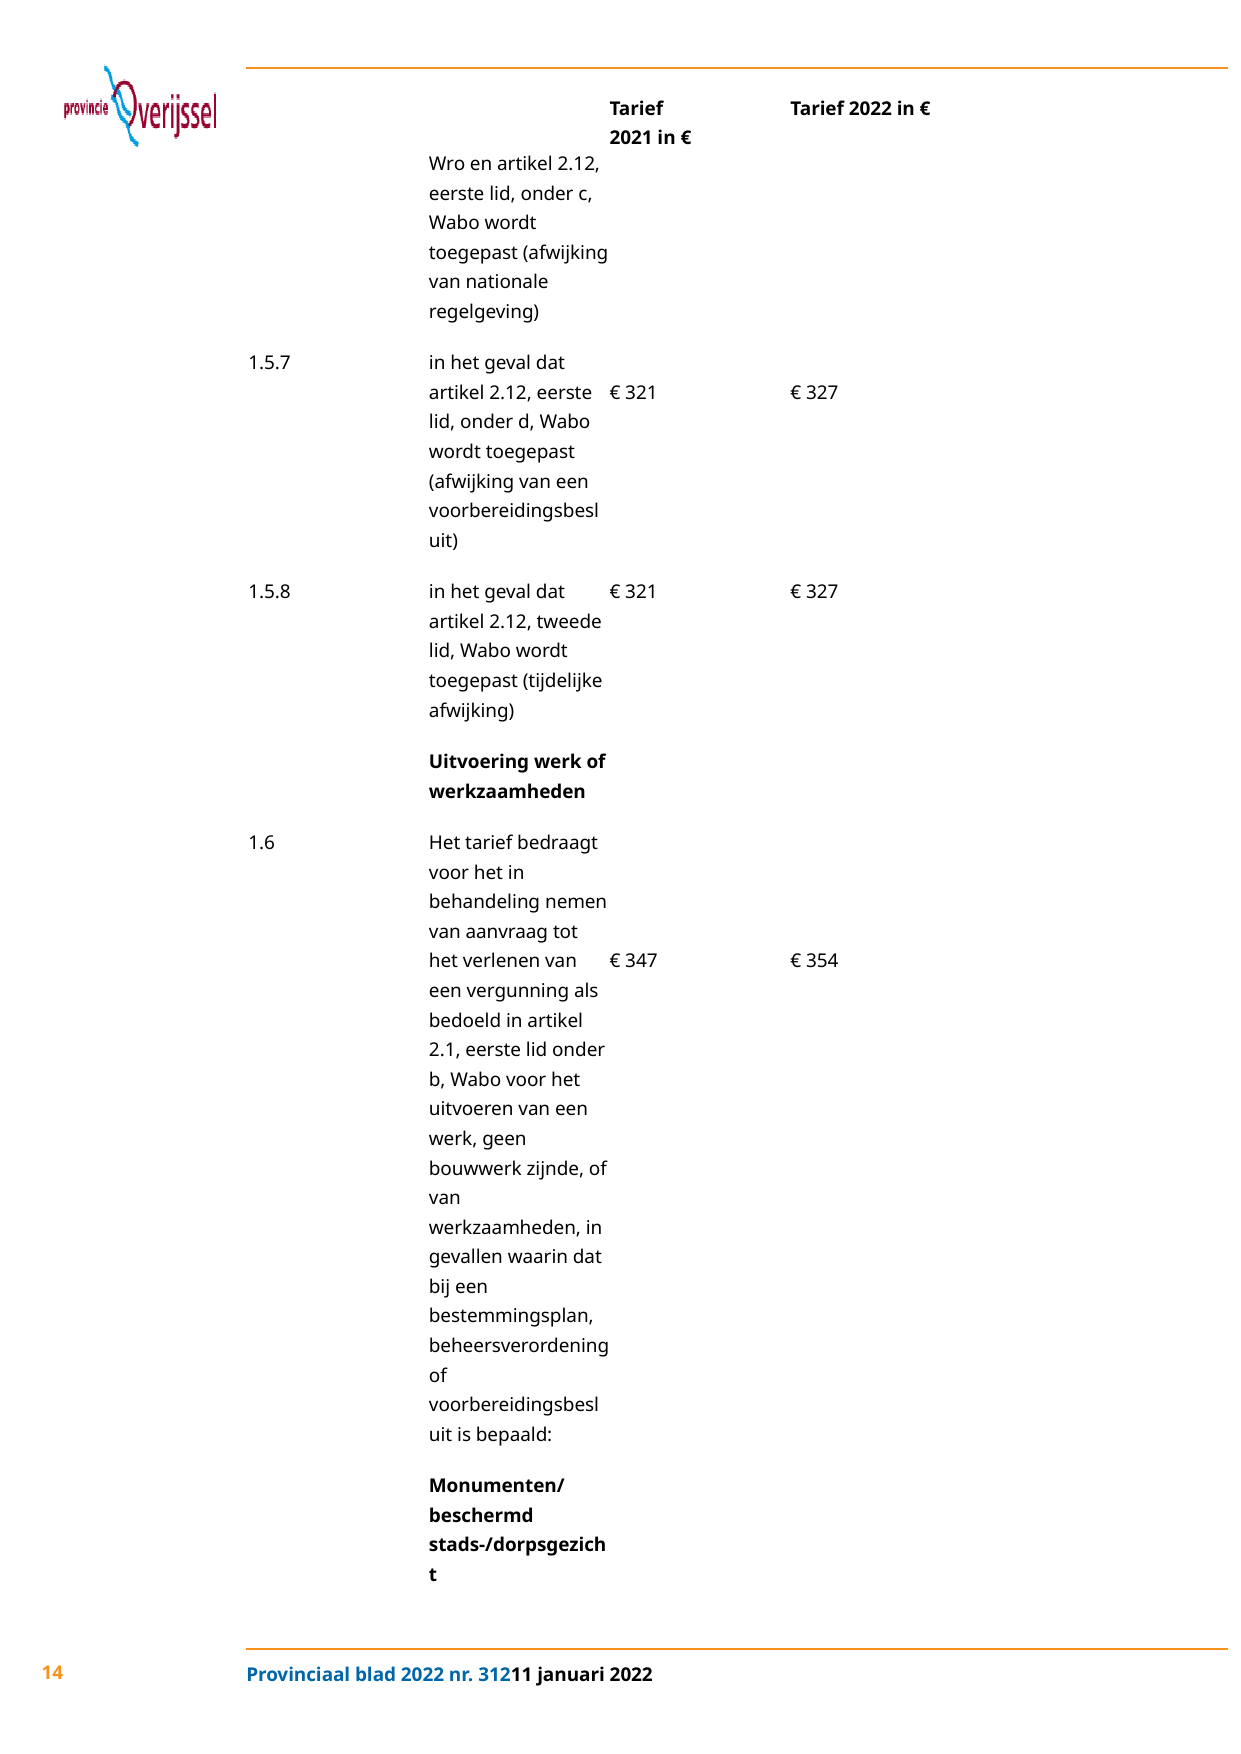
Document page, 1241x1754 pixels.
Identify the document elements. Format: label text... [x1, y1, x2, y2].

table_cell [248, 553, 429, 578]
table_cell [248, 324, 429, 349]
table_cell Monumenten/beschermd stads-/dorpsgezicht [429, 1473, 609, 1587]
table_cell [248, 748, 429, 803]
table_cell [971, 579, 1152, 722]
table_cell [248, 723, 429, 748]
table_cell [790, 324, 971, 349]
table_cell [609, 324, 790, 349]
table_cell [790, 1473, 971, 1587]
table_header [429, 95, 609, 150]
table_cell in het geval dat artikel 2.12, tweede lid, Wabo wordt toegepast (tijdelijke afwijking) [429, 579, 609, 722]
table_cell [790, 748, 971, 803]
table_cell [429, 804, 609, 829]
table_cell [429, 324, 609, 349]
table_cell [429, 723, 609, 748]
table_cell [609, 1473, 790, 1587]
table_cell [248, 1447, 429, 1472]
table_header Tarief 2021 in € [609, 95, 790, 150]
table_cell [790, 1447, 971, 1472]
table_cell Uitvoering werk of werkzaamheden [429, 748, 609, 803]
table_cell 1.5.8 [248, 579, 429, 722]
table_cell [790, 553, 971, 578]
picture [41, 47, 231, 172]
table_cell [609, 150, 790, 324]
table_cell [429, 1447, 609, 1472]
table_cell [248, 150, 429, 324]
table_header Tarief 2022 in € [790, 95, 971, 150]
table_cell [971, 829, 1152, 1447]
table_cell € 347 [609, 829, 790, 1447]
table_cell € 327 [790, 579, 971, 722]
table_cell Wro en artikel 2.12, eerste lid, onder c, Wabo wordt toegepast (afwijking van nationale regelgeving) [429, 150, 609, 324]
table_cell [790, 804, 971, 829]
table_header [971, 95, 1152, 150]
table_cell [609, 748, 790, 803]
table_cell [971, 150, 1152, 324]
table_cell in het geval dat artikel 2.12, eerste lid, onder d, Wabo wordt toegepast (afwijking van een voorbereidingsbesluit) [429, 350, 609, 553]
table_cell [609, 553, 790, 578]
table_cell [971, 350, 1152, 553]
table_cell [971, 723, 1152, 748]
table_cell [790, 723, 971, 748]
table_cell € 321 [609, 350, 790, 553]
table_cell [971, 1473, 1152, 1587]
table_cell 1.5.7 [248, 350, 429, 553]
table_cell [609, 723, 790, 748]
table_cell [248, 804, 429, 829]
table_cell € 321 [609, 579, 790, 722]
table_cell [248, 1473, 429, 1587]
table_cell [790, 150, 971, 324]
table_cell Het tarief bedraagt voor het in behandeling nemen van aanvraag tot het verlenen van een vergunning als bedoeld in artikel 2.1, eerste lid onder b, Wabo voor het uitvoeren van een werk, geen bouwwerk zijnde, of van werkzaamheden, in gevallen waarin dat bij een bestemmingsplan, beheersverordening of voorbereidingsbesluit is bepaald: [429, 829, 609, 1447]
table_cell [609, 1447, 790, 1472]
table_cell 1.6 [248, 829, 429, 1447]
table_cell € 327 [790, 350, 971, 553]
table_cell [971, 804, 1152, 829]
table_cell [971, 553, 1152, 578]
table_cell [971, 1447, 1152, 1472]
table_cell [971, 324, 1152, 349]
table_cell € 354 [790, 829, 971, 1447]
table_cell [429, 553, 609, 578]
table_cell [971, 748, 1152, 803]
table_cell [609, 804, 790, 829]
table_header [248, 95, 429, 150]
